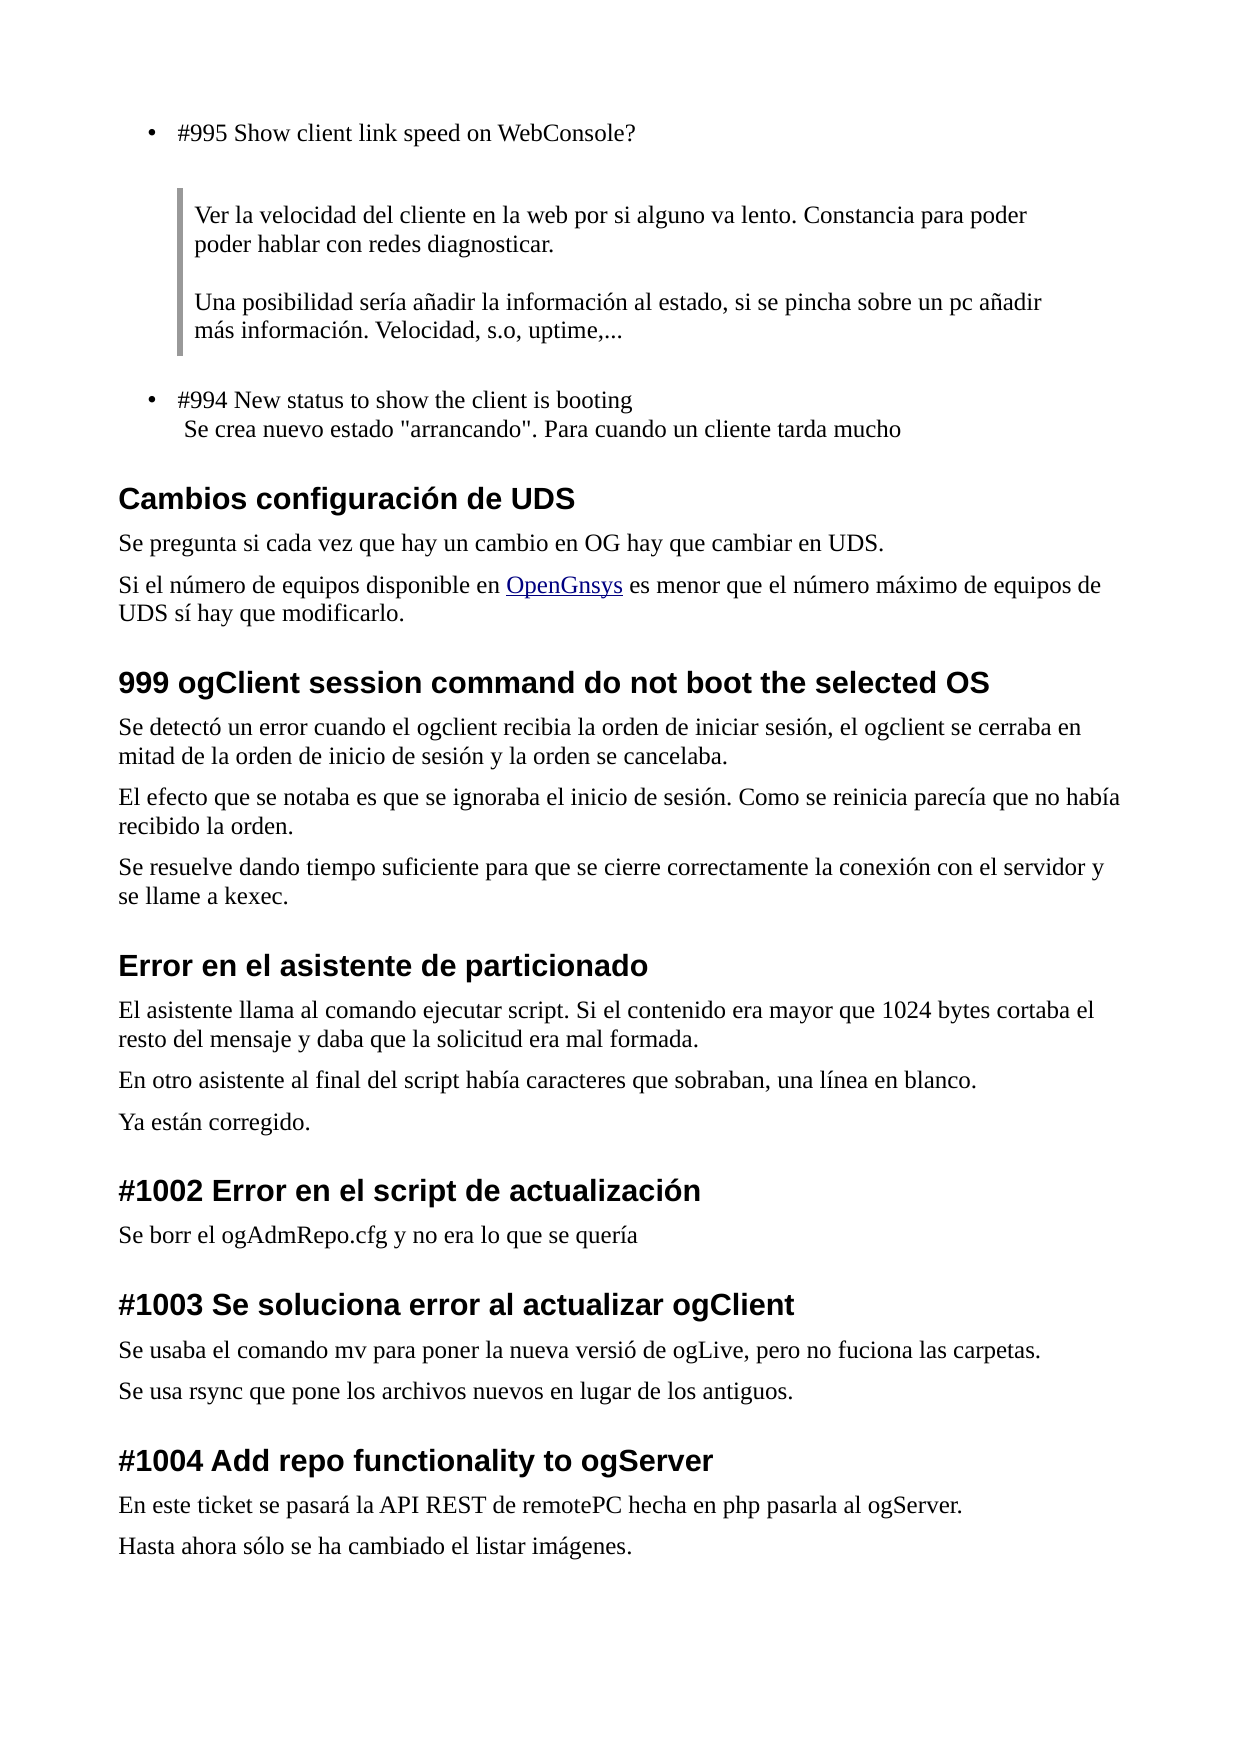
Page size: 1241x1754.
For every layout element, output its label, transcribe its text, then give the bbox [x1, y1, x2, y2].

text El asistente llama al comando ejecutar script. Si el contenido era mayor que 1024 bytes cortaba el resto del mensaje y daba que la solicitud era mal formada. [118, 995, 1122, 1053]
text Una posibilidad sería añadir la información al estado, si se pincha sobre un pc añadir más información. Velocidad, s.o, uptime,... [183, 275, 1063, 356]
text Se usa rsync que pone los archivos nuevos en lugar de los antiguos. [118, 1376, 1122, 1405]
subtitle #1004 Add repo functionality to ogServer [118, 1442, 1122, 1477]
subtitle 999 ogClient session command do not boot the selected OS [118, 665, 1122, 700]
text Se borr el ogAdmRepo.cfg y no era lo que se quería [118, 1221, 1122, 1249]
text En otro asistente al final del script había caracteres que sobraban, una línea en blanco. [118, 1065, 1122, 1094]
text Se usaba el comando mv para poner la nueva versió de ogLive, pero no fuciona las carpetas. [118, 1335, 1122, 1363]
text Ya están corregido. [118, 1107, 1122, 1135]
text El efecto que se notaba es que se ignoraba el inicio de sesión. Como se reinicia parecía que no había recibido la orden. [118, 782, 1122, 840]
subtitle #1002 Error en el script de actualización [118, 1173, 1122, 1208]
text Hasta ahora sólo se ha cambiado el listar imágenes. [118, 1531, 1122, 1560]
text Se pregunta si cada vez que hay un cambio en OG hay que cambiar en UDS. [118, 528, 1122, 557]
list #995 Show client link speed on WebConsole? [148, 118, 1122, 176]
text Ver la velocidad del cliente en la web por si alguno va lento. Constancia para poder poder hablar con redes diagnosticar. [183, 188, 1063, 257]
text Se detectó un error cuando el ogclient recibia la orden de iniciar sesión, el ogclient se cerraba en mitad de la orden de inicio de sesión y la orden se cancelaba. [118, 712, 1122, 770]
list #994 New status to show the client is booting Se crea nuevo estado "arrancando". Para cuando un cliente tarda mucho [148, 386, 1122, 443]
subtitle #1003 Se soluciona error al actualizar ogClient [118, 1287, 1122, 1322]
text Si el número de equipos disponible en OpenGnsys es menor que el número máximo de equipos de UDS sí hay que modificarlo. [118, 570, 1122, 627]
text Se resuelve dando tiempo suficiente para que se cierre correctamente la conexión con el servidor y se llame a kexec. [118, 852, 1122, 910]
subtitle Cambios configuración de UDS [118, 481, 1122, 516]
text En este ticket se pasará la API REST de remotePC hecha en php pasarla al ogServer. [118, 1490, 1122, 1519]
subtitle Error en el asistente de particionado [118, 947, 1122, 983]
